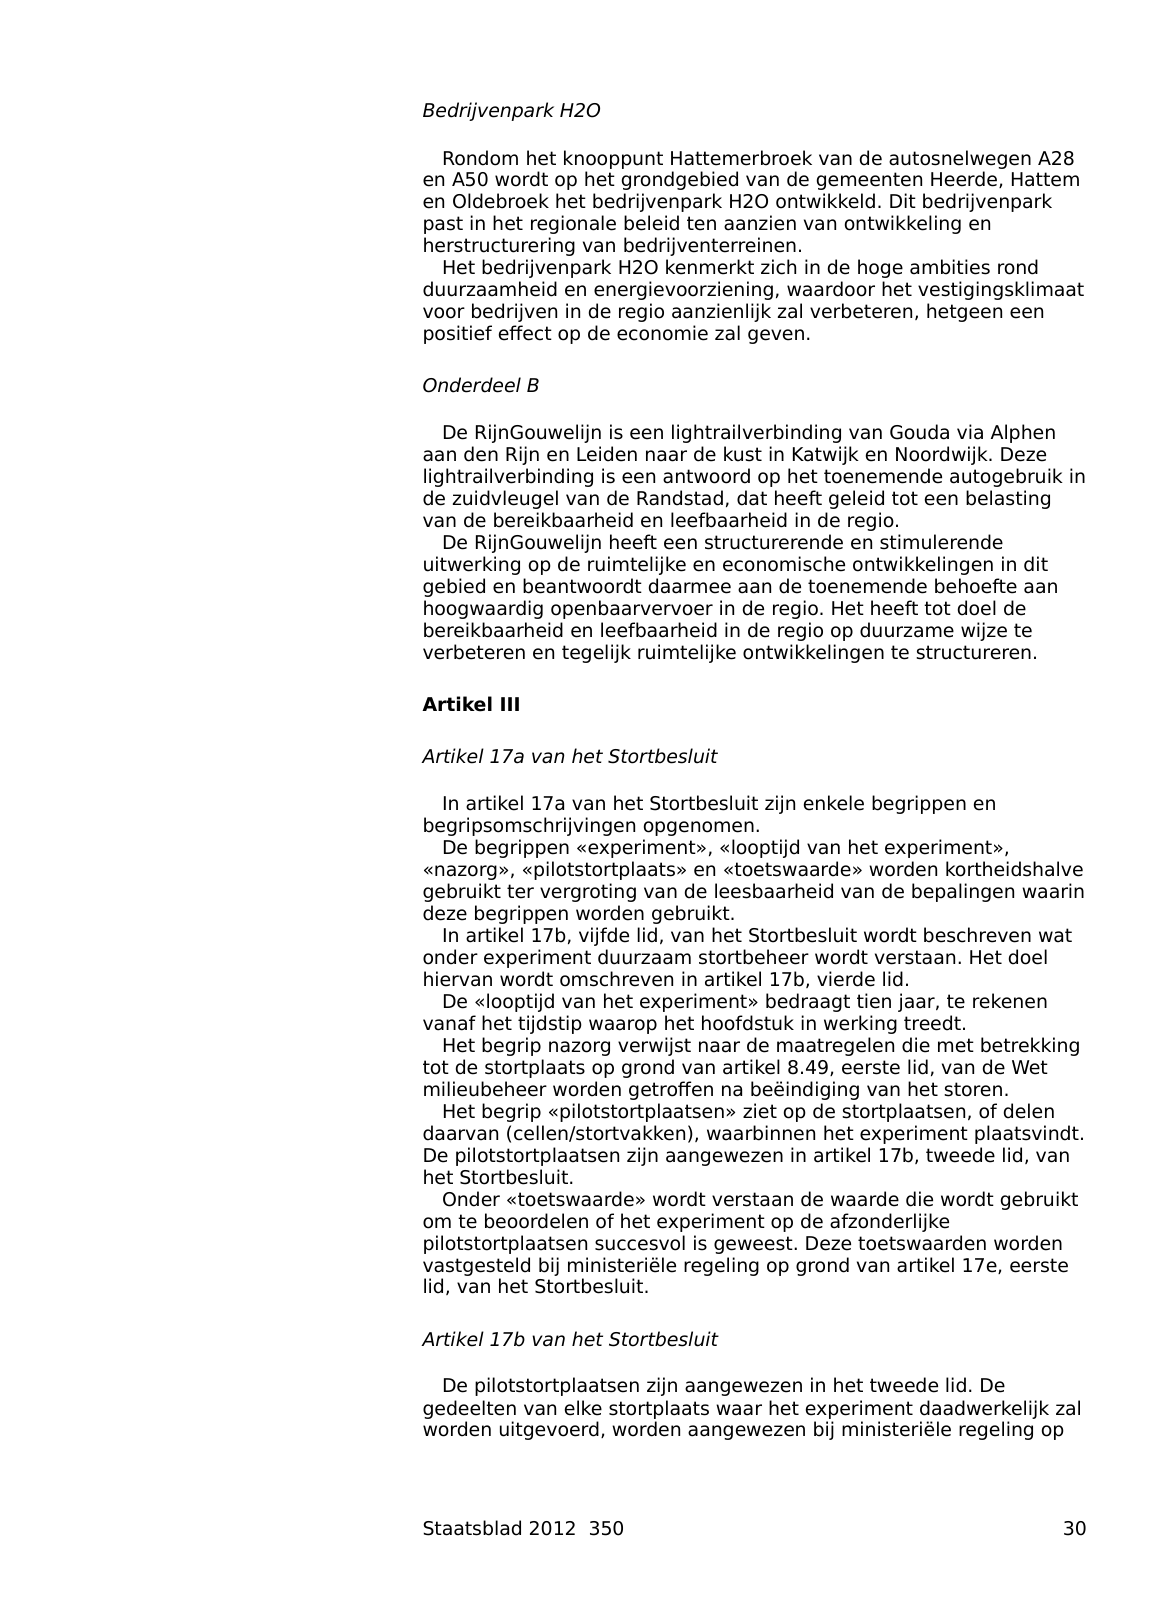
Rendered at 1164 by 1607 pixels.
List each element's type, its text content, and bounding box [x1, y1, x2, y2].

subtitle Artikel III [422, 694, 1087, 716]
text Het bedrijvenpark H2O kenmerkt zich in de hoge ambities rond duurzaamheid en energievoorziening, waardoor het vestigingsklimaat voor bedrijven in de regio aanzienlijk zal verbeteren, hetgeen een positief effect op de economie zal geven. [422, 257, 1087, 345]
subtitle Bedrijvenpark H2O [422, 100, 1087, 122]
subtitle Onderdeel B [422, 375, 1087, 397]
text De pilotstortplaatsen zijn aangewezen in het tweede lid. De gedeelten van elke stortplaats waar het experiment daadwerkelijk zal worden uitgevoerd, worden aangewezen bij ministeriële regeling op [422, 1375, 1087, 1441]
text Rondom het knooppunt Hattemerbroek van de autosnelwegen A28 en A50 wordt op het grondgebied van de gemeenten Heerde, Hattem en Oldebroek het bedrijvenpark H2O ontwikkeld. Dit bedrijvenpark past in het regionale beleid ten aanzien van ontwikkeling en herstructurering van bedrijventerreinen. [422, 147, 1087, 257]
text De begrippen «experiment», «looptijd van het experiment», «nazorg», «pilotstortplaats» en «toetswaarde» worden kortheidshalve gebruikt ter vergroting van de leesbaarheid van de bepalingen waarin deze begrippen worden gebruikt. [422, 837, 1087, 925]
text Onder «toetswaarde» wordt verstaan de waarde die wordt gebruikt om te beoordelen of het experiment op de afzonderlijke pilotstortplaatsen succesvol is geweest. Deze toetswaarden worden vastgesteld bij ministeriële regeling op grond van artikel 17e, eerste lid, van het Stortbesluit. [422, 1188, 1087, 1298]
text De «looptijd van het experiment» bedraagt tien jaar, te rekenen vanaf het tijdstip waarop het hoofdstuk in werking treedt. [422, 991, 1087, 1035]
text De RijnGouwelijn is een lightrailverbinding van Gouda via Alphen aan den Rijn en Leiden naar de kust in Katwijk en Noordwijk. Deze lightrailverbinding is een antwoord op het toenemende autogebruik in de zuidvleugel van de Randstad, dat heeft geleid tot een belasting van de bereikbaarheid en leefbaarheid in de regio. [422, 422, 1087, 532]
text Het begrip nazorg verwijst naar de maatregelen die met betrekking tot de stortplaats op grond van artikel 8.49, eerste lid, van de Wet milieubeheer worden getroffen na beëindiging van het storen. [422, 1035, 1087, 1101]
text De RijnGouwelijn heeft een structurerende en stimulerende uitwerking op de ruimtelijke en economische ontwikkelingen in dit gebied en beantwoordt daarmee aan de toenemende behoefte aan hoogwaardig openbaarvervoer in de regio. Het heeft tot doel de bereikbaarheid en leefbaarheid in de regio op duurzame wijze te verbeteren en tegelijk ruimtelijke ontwikkelingen te structureren. [422, 532, 1087, 664]
text In artikel 17b, vijfde lid, van het Stortbesluit wordt beschreven wat onder experiment duurzaam stortbeheer wordt verstaan. Het doel hiervan wordt omschreven in artikel 17b, vierde lid. [422, 925, 1087, 991]
text In artikel 17a van het Stortbesluit zijn enkele begrippen en begripsomschrijvingen opgenomen. [422, 793, 1087, 837]
text Het begrip «pilotstortplaatsen» ziet op de stortplaatsen, of delen daarvan (cellen/stortvakken), waarbinnen het experiment plaatsvindt. De pilotstortplaatsen zijn aangewezen in artikel 17b, tweede lid, van het Stortbesluit. [422, 1101, 1087, 1188]
subtitle Artikel 17b van het Stortbesluit [422, 1328, 1087, 1350]
subtitle Artikel 17a van het Stortbesluit [422, 746, 1087, 768]
